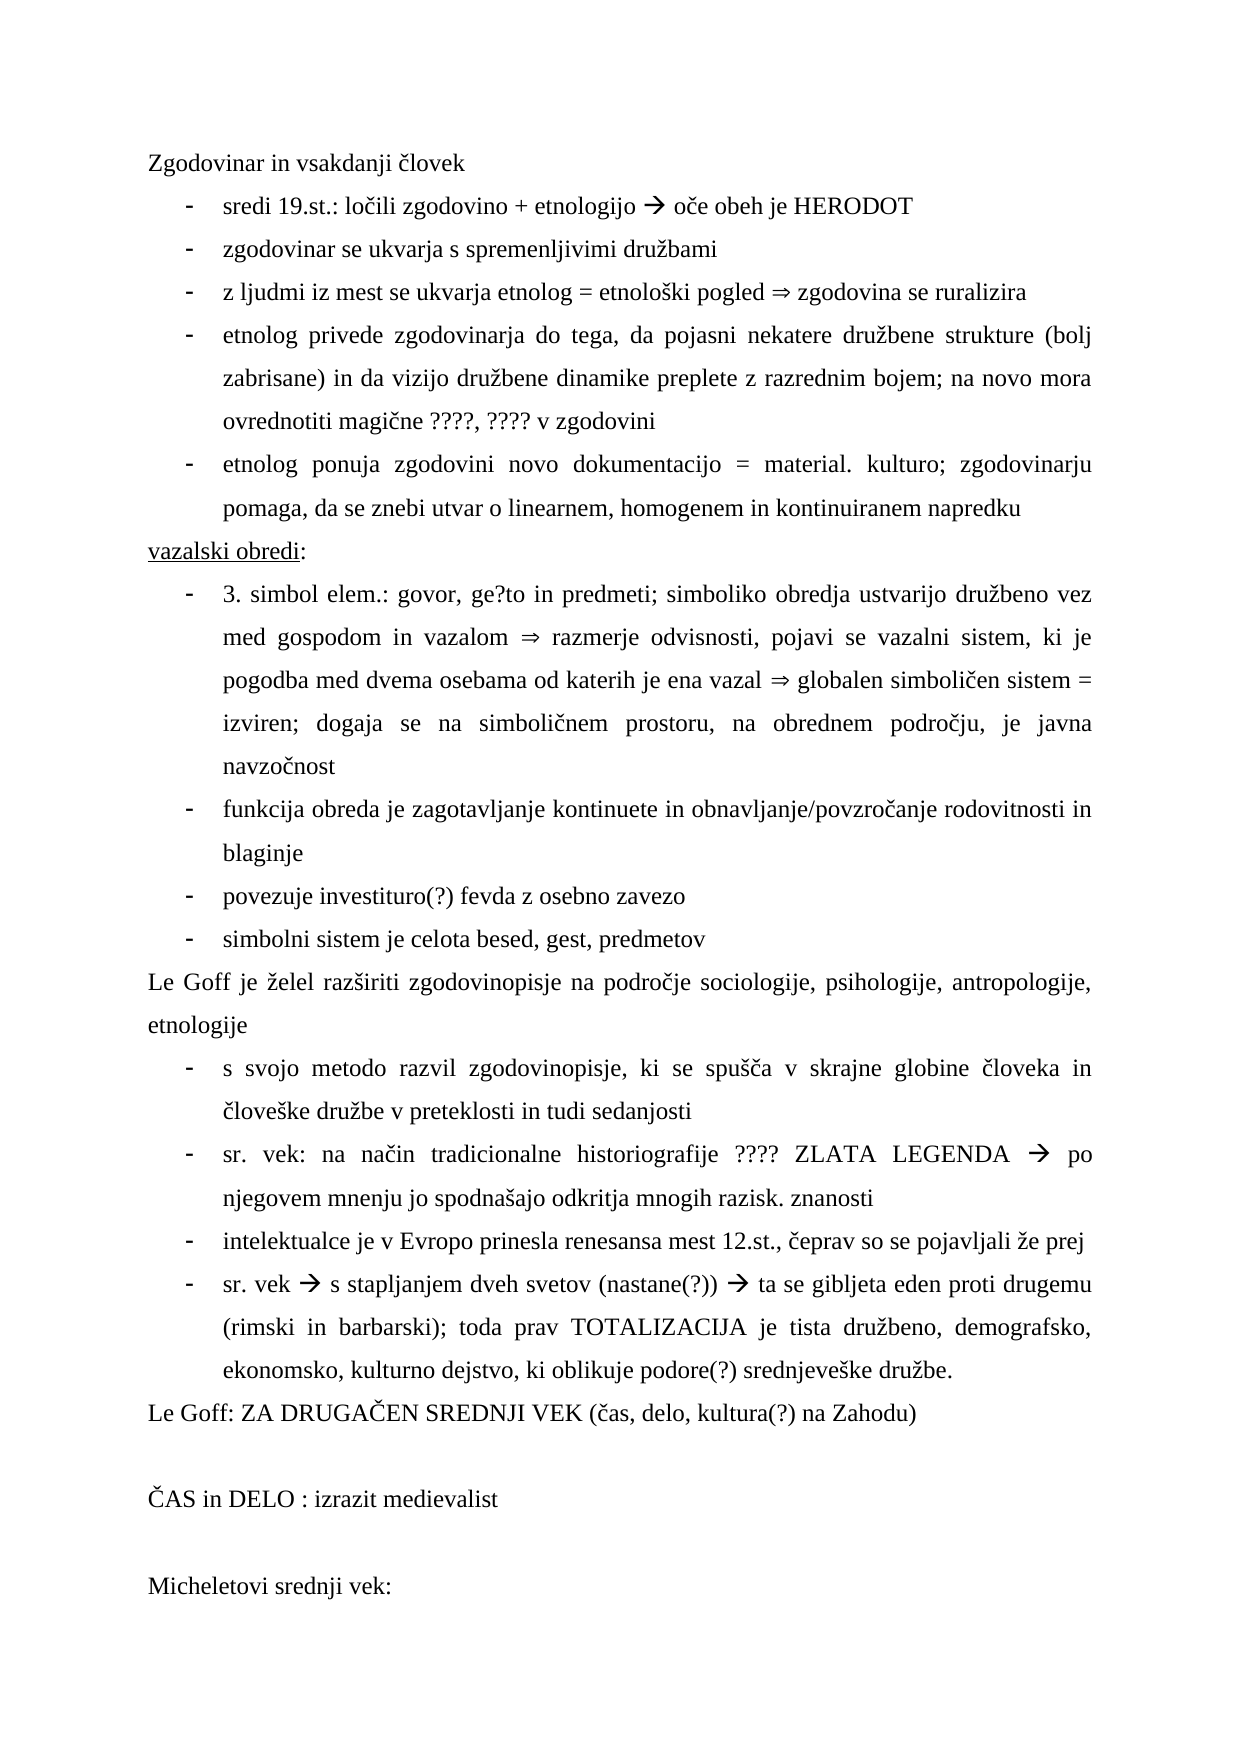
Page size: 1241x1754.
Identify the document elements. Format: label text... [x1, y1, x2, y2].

list simbolni sistem je celota besed, gest, predmetov [185, 924, 1093, 953]
list intelektualce je v Evropo prinesla renesansa mest 12.st., čeprav so se pojavljali že prej [185, 1226, 1093, 1254]
list zgodovinar se ukvarja s spremenljivimi družbami [185, 234, 1093, 263]
list etnolog ponuja zgodovini novo dokumentacijo = material. kulturo; zgodovinarju pomaga, da se znebi utvar o linearnem, homogenem in kontinuiranem napredku [185, 449, 1093, 521]
list sr. vek  s stapljanjem dveh svetov (nastane(?))  ta se gibljeta eden proti drugemu (rimski in barbarski); toda prav TOTALIZACIJA je tista družbeno, demografsko, ekonomsko, kulturno dejstvo, ki oblikuje podore(?) srednjeveške družbe. [185, 1269, 1093, 1384]
list etnolog privede zgodovinarja do tega, da pojasni nekatere družbene strukture (bolj zabrisane) in da vizijo družbene dinamike preplete z razrednim bojem; na novo mora ovrednotiti magične ????, ???? v zgodovini [185, 320, 1093, 435]
subtitle Zgodovinar in vsakdanji človek [148, 148, 1093, 176]
text Le Goff: ZA DRUGAČEN SREDNJI VEK (čas, delo, kultura(?) na Zahodu) [148, 1398, 1093, 1427]
list z ljudmi iz mest se ukvarja etnolog = etnološki pogled  zgodovina se ruralizira [185, 277, 1093, 306]
list povezuje investituro(?) fevda z osebno zavezo [185, 881, 1093, 909]
list sr. vek: na način tradicionalne historiografije ???? ZLATA LEGENDA  po njegovem mnenju jo spodnašajo odkritja mnogih razisk. znanosti [185, 1139, 1093, 1211]
text vazalski obredi: [148, 536, 1093, 564]
text Micheletovi srednji vek: [148, 1571, 1093, 1599]
list funkcija obreda je zagotavljanje kontinuete in obnavljanje/povzročanje rodovitnosti in blaginje [185, 794, 1093, 866]
text Le Goff je želel razširiti zgodovinopisje na področje sociologije, psihologije, antropologije, etnologije [148, 967, 1093, 1039]
list sredi 19.st.: ločili zgodovino + etnologijo  oče obeh je HERODOT [185, 191, 1093, 219]
list s svojo metodo razvil zgodovinopisje, ki se spušča v skrajne globine človeka in človeške družbe v preteklosti in tudi sedanjosti [185, 1053, 1093, 1125]
list 3. simbol elem.: govor, ge?to in predmeti; simboliko obredja ustvarijo družbeno vez med gospodom in vazalom  razmerje odvisnosti, pojavi se vazalni sistem, ki je pogodba med dvema osebama od katerih je ena vazal  globalen simboličen sistem = izviren; dogaja se na simboličnem prostoru, na obrednem področju, je javna navzočnost [185, 579, 1093, 780]
text ČAS in DELO : izrazit medievalist [148, 1484, 1093, 1513]
